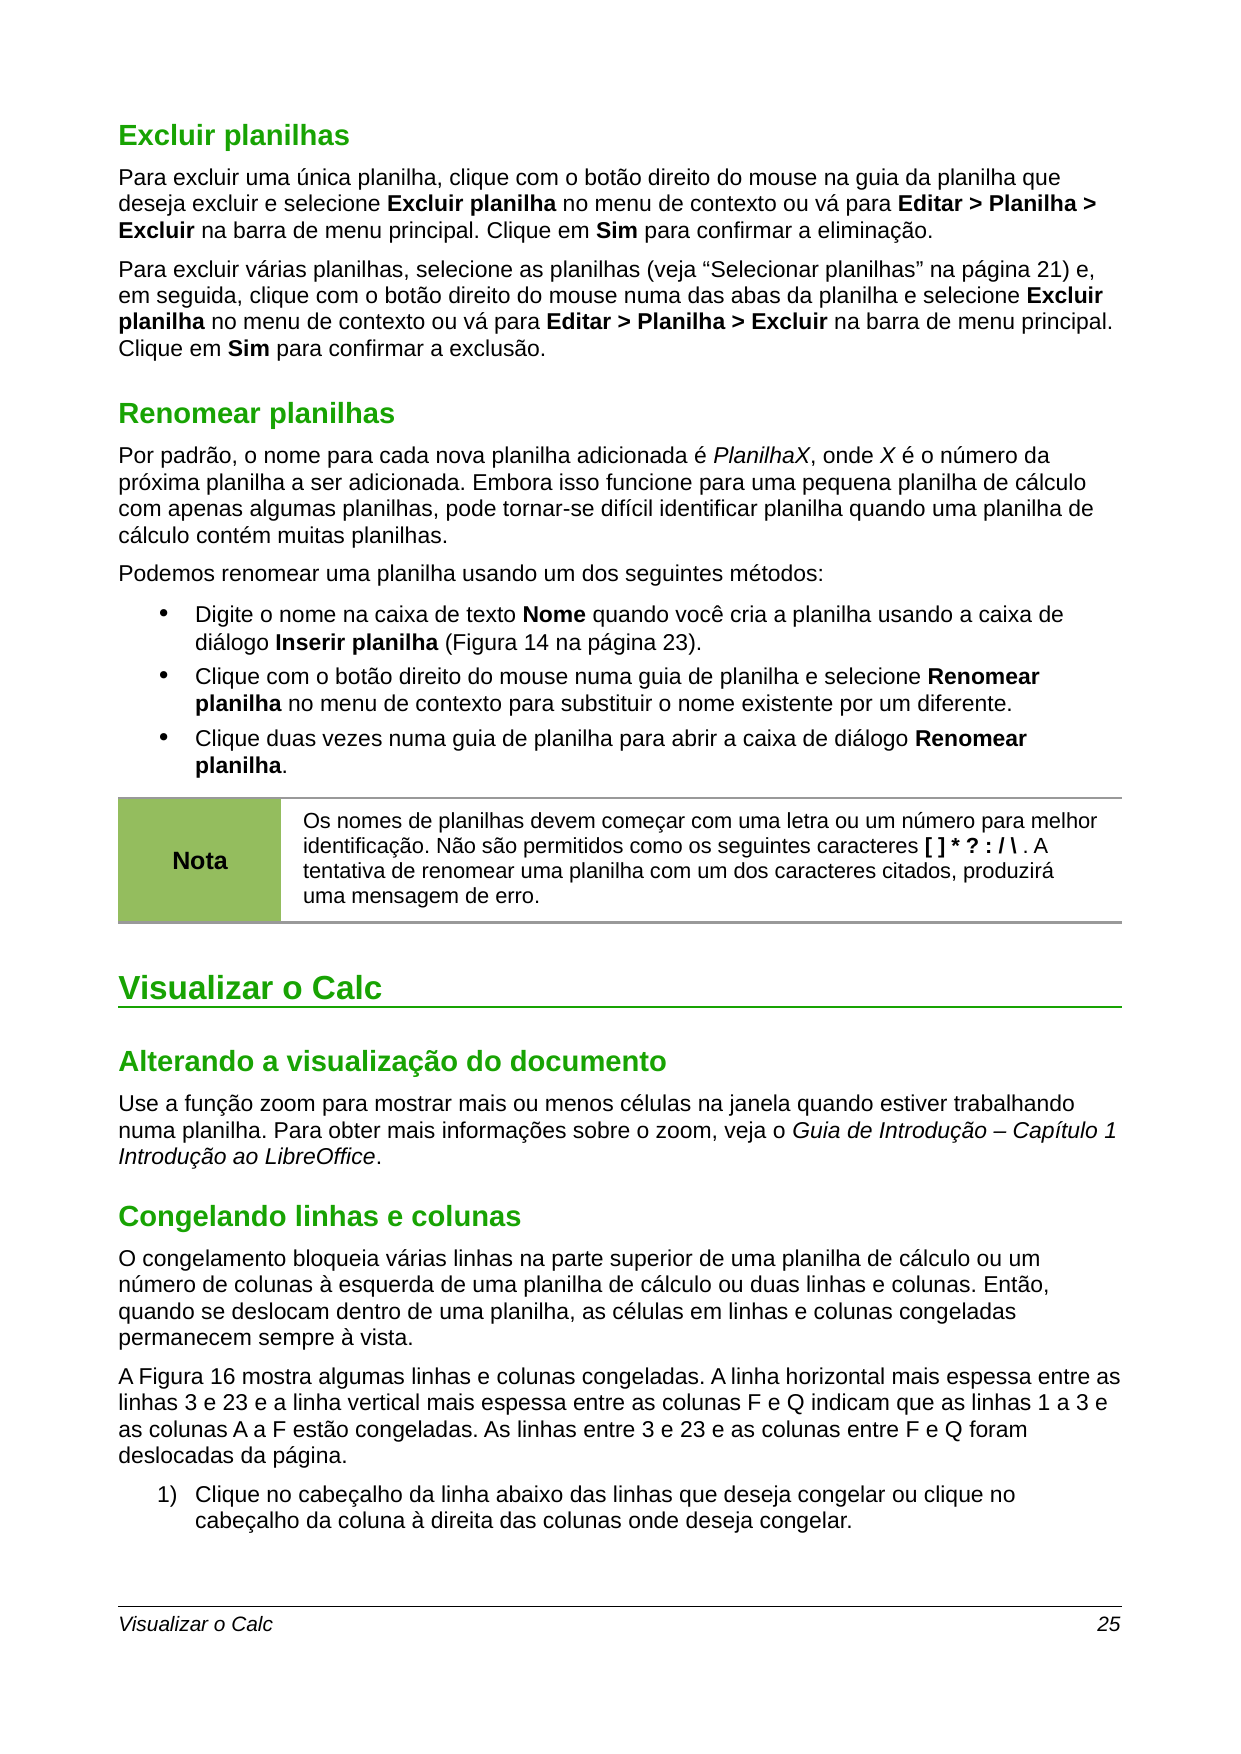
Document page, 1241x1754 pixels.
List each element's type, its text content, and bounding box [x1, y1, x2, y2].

text A Figura 16 mostra algumas linhas e colunas congeladas. A linha horizontal mais espessa entre as linhas 3 e 23 e a linha vertical mais espessa entre as colunas F e Q indicam que as linhas 1 a 3 e as colunas A a F estão congeladas. As linhas entre 3 e 23 e as colunas entre F e Q foram deslocadas da página. [118, 1363, 1122, 1468]
list Clique duas vezes numa guia de planilha para abrir a caixa de diálogo Renomear planilha. [156, 723, 1122, 778]
subtitle Visualizar o Calc [118, 968, 1122, 1006]
list Clique no cabeçalho da linha abaixo das linhas que deseja congelar ou clique no cabeçalho da coluna à direita das colunas onde deseja congelar. [177, 1481, 1122, 1533]
table_header Nota [118, 799, 281, 921]
subtitle Alterando a visualização do documento [118, 1044, 1122, 1078]
text Podemos renomear uma planilha usando um dos seguintes métodos: [118, 560, 1122, 587]
table_header Os nomes de planilhas devem começar com uma letra ou um número para melhor identificação. Não são permitidos como os seguintes caracteres [ ] * ? : / \ . A tentativa de renomear uma planilha com um dos caracteres citados, produzirá uma mensagem de erro. [281, 799, 1122, 921]
subtitle Renomear planilhas [118, 397, 1122, 430]
list Digite o nome na caixa de texto Nome quando você cria a planilha usando a caixa de diálogo Inserir planilha (Figura 14 na página 23). [156, 599, 1122, 655]
text Para excluir uma única planilha, clique com o botão direito do mouse na guia da planilha que deseja excluir e selecione Excluir planilha no menu de contexto ou vá para Editar > Planilha > Excluir na barra de menu principal. Clique em Sim para confirmar a eliminação. [118, 164, 1122, 243]
text Use a função zoom para mostrar mais ou menos células na janela quando estiver trabalhando numa planilha. Para obter mais informações sobre o zoom, veja o Guia de Introdução – Capítulo 1 Introdução ao LibreOffice. [118, 1090, 1122, 1169]
subtitle Congelando linhas e colunas [118, 1199, 1122, 1232]
subtitle Excluir planilhas [118, 118, 1122, 152]
text O congelamento bloqueia várias linhas na parte superior de uma planilha de cálculo ou um número de colunas à esquerda de uma planilha de cálculo ou duas linhas e colunas. Então, quando se deslocam dentro de uma planilha, as células em linhas e colunas congeladas permanecem sempre à vista. [118, 1245, 1122, 1350]
list Clique com o botão direito do mouse numa guia de planilha e selecione Renomear planilha no menu de contexto para substituir o nome existente por um diferente. [156, 661, 1122, 717]
text Por padrão, o nome para cada nova planilha adicionada é PlanilhaX, onde X é o número da próxima planilha a ser adicionada. Embora isso funcione para uma pequena planilha de cálculo com apenas algumas planilhas, pode tornar-se difícil identificar planilha quando uma planilha de cálculo contém muitas planilhas. [118, 442, 1122, 548]
text Para excluir várias planilhas, selecione as planilhas (veja “Selecionar planilhas” na página 21) e, em seguida, clique com o botão direito do mouse numa das abas da planilha e selecione Excluir planilha no menu de contexto ou vá para Editar > Planilha > Excluir na barra de menu principal. Clique em Sim para confirmar a exclusão. [118, 256, 1122, 361]
